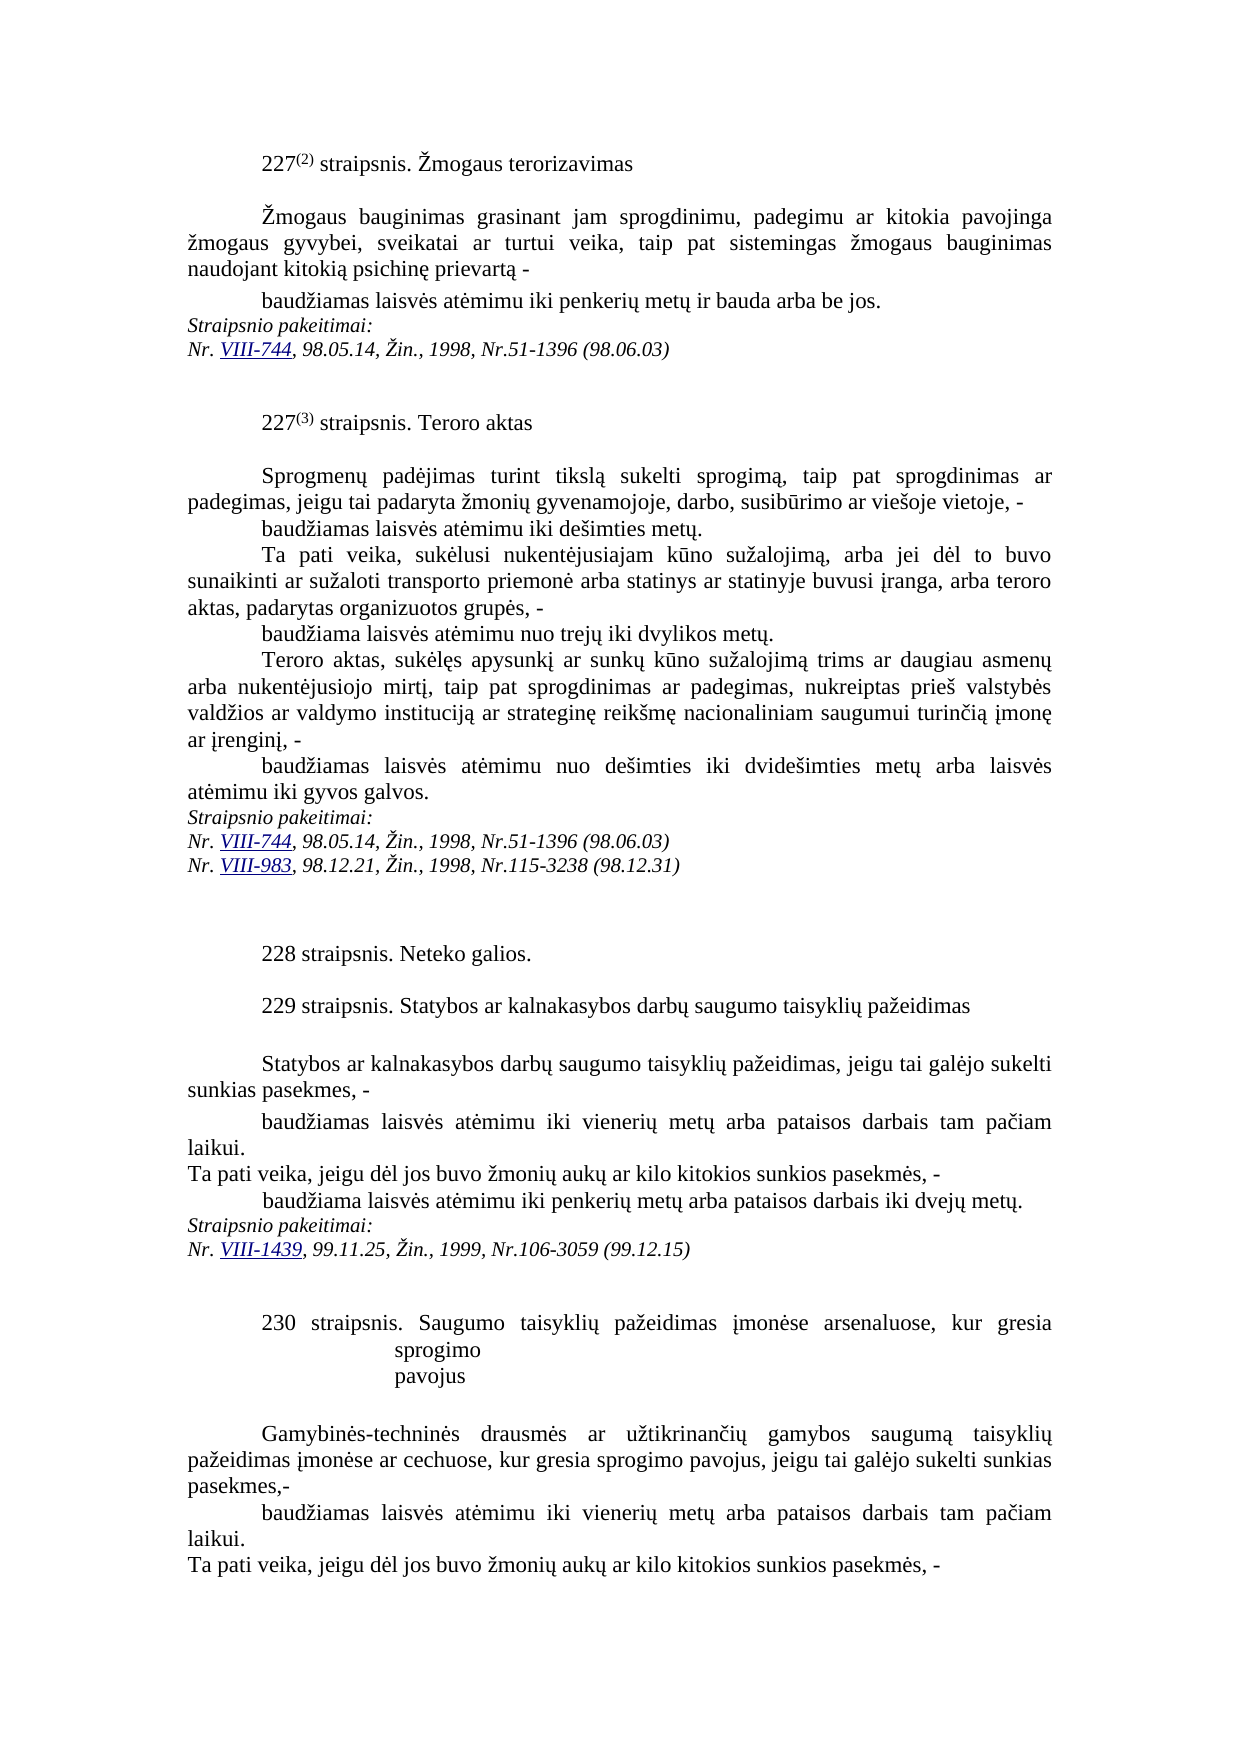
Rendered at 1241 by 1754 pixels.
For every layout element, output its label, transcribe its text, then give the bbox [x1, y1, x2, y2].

text baudžiama laisvės atėmimu iki penkerių metų arba pataisos darbais iki dvejų metų. [187, 1187, 1053, 1213]
text Ta pati veika, sukėlusi nukentėjusiajam kūno sužalojimą, arba jei dėl to buvo sunaikinti ar sužaloti transporto priemonė arba statinys ar statinyje buvusi įranga, arba teroro aktas, padarytas organizuotos grupės, - [187, 541, 1053, 620]
text Ta pati veika, jeigu dėl jos buvo žmonių aukų ar kilo kitokios sunkios pasekmės, - [187, 1160, 1053, 1187]
text Sprogmenų padėjimas turint tikslą sukelti sprogimą, taip pat sprogdinimas ar padegimas, jeigu tai padaryta žmonių gyvenamojoje, darbo, susibūrimo ar viešoje vietoje, - [187, 462, 1053, 515]
text pavojus [394, 1362, 1053, 1388]
text Nr. VIII-983, 98.12.21, Žin., 1998, Nr.115-3238 (98.12.31) [187, 853, 1053, 877]
text Straipsnio pakeitimai: [187, 313, 1053, 337]
text 229 straipsnis. Statybos ar kalnakasybos darbų saugumo taisyklių pažeidimas [261, 992, 1053, 1019]
text baudžiamas laisvės atėmimu nuo dešimties iki dvidešimties metų arba laisvės atėmimu iki gyvos galvos. [187, 752, 1053, 805]
text 227(3) straipsnis. Teroro aktas [187, 409, 1053, 436]
text 230 straipsnis. Saugumo taisyklių pažeidimas įmonėse arsenaluose, kur gresia sprogimo [261, 1309, 1053, 1362]
text Žmogaus bauginimas grasinant jam sprogdinimu, padegimu ar kitokia pavojinga žmogaus gyvybei, sveikatai ar turtui veika, taip pat sistemingas žmogaus bauginimas naudojant kitokią psichinę prievartą - [187, 203, 1053, 282]
text baudžiamas laisvės atėmimu iki penkerių metų ir bauda arba be jos. [187, 287, 1053, 313]
text 227(2) straipsnis. Žmogaus terorizavimas [187, 150, 1053, 176]
text Gamybinės-techninės drausmės ar užtikrinančių gamybos saugumą taisyklių pažeidimas įmonėse ar cechuose, kur gresia sprogimo pavojus, jeigu tai galėjo sukelti sunkias pasekmes,- [187, 1420, 1053, 1499]
text Straipsnio pakeitimai: [187, 805, 1053, 829]
text Teroro aktas, sukėlęs apysunkį ar sunkų kūno sužalojimą trims ar daugiau asmenų arba nukentėjusiojo mirtį, taip pat sprogdinimas ar padegimas, nukreiptas prieš valstybės valdžios ar valdymo instituciją ar strateginę reikšmę nacionaliniam saugumui turinčią įmonę ar įrenginį, - [187, 647, 1053, 752]
text Nr. VIII-744, 98.05.14, Žin., 1998, Nr.51-1396 (98.06.03) [187, 829, 1053, 853]
text Nr. VIII-1439, 99.11.25, Žin., 1999, Nr.106-3059 (99.12.15) [187, 1237, 1053, 1261]
text baudžiama laisvės atėmimu nuo trejų iki dvylikos metų. [187, 620, 1053, 647]
text 228 straipsnis. Neteko galios. [206, 939, 1053, 966]
text Straipsnio pakeitimai: [187, 1213, 1053, 1237]
text Statybos ar kalnakasybos darbų saugumo taisyklių pažeidimas, jeigu tai galėjo sukelti sunkias pasekmes, - [187, 1050, 1053, 1103]
text baudžiamas laisvės atėmimu iki vienerių metų arba pataisos darbais tam pačiam laikui. [187, 1108, 1053, 1160]
text baudžiamas laisvės atėmimu iki dešimties metų. [187, 515, 1053, 541]
text Ta pati veika, jeigu dėl jos buvo žmonių aukų ar kilo kitokios sunkios pasekmės, - [187, 1552, 1053, 1578]
text baudžiamas laisvės atėmimu iki vienerių metų arba pataisos darbais tam pačiam laikui. [187, 1499, 1053, 1552]
text Nr. VIII-744, 98.05.14, Žin., 1998, Nr.51-1396 (98.06.03) [187, 337, 1053, 361]
